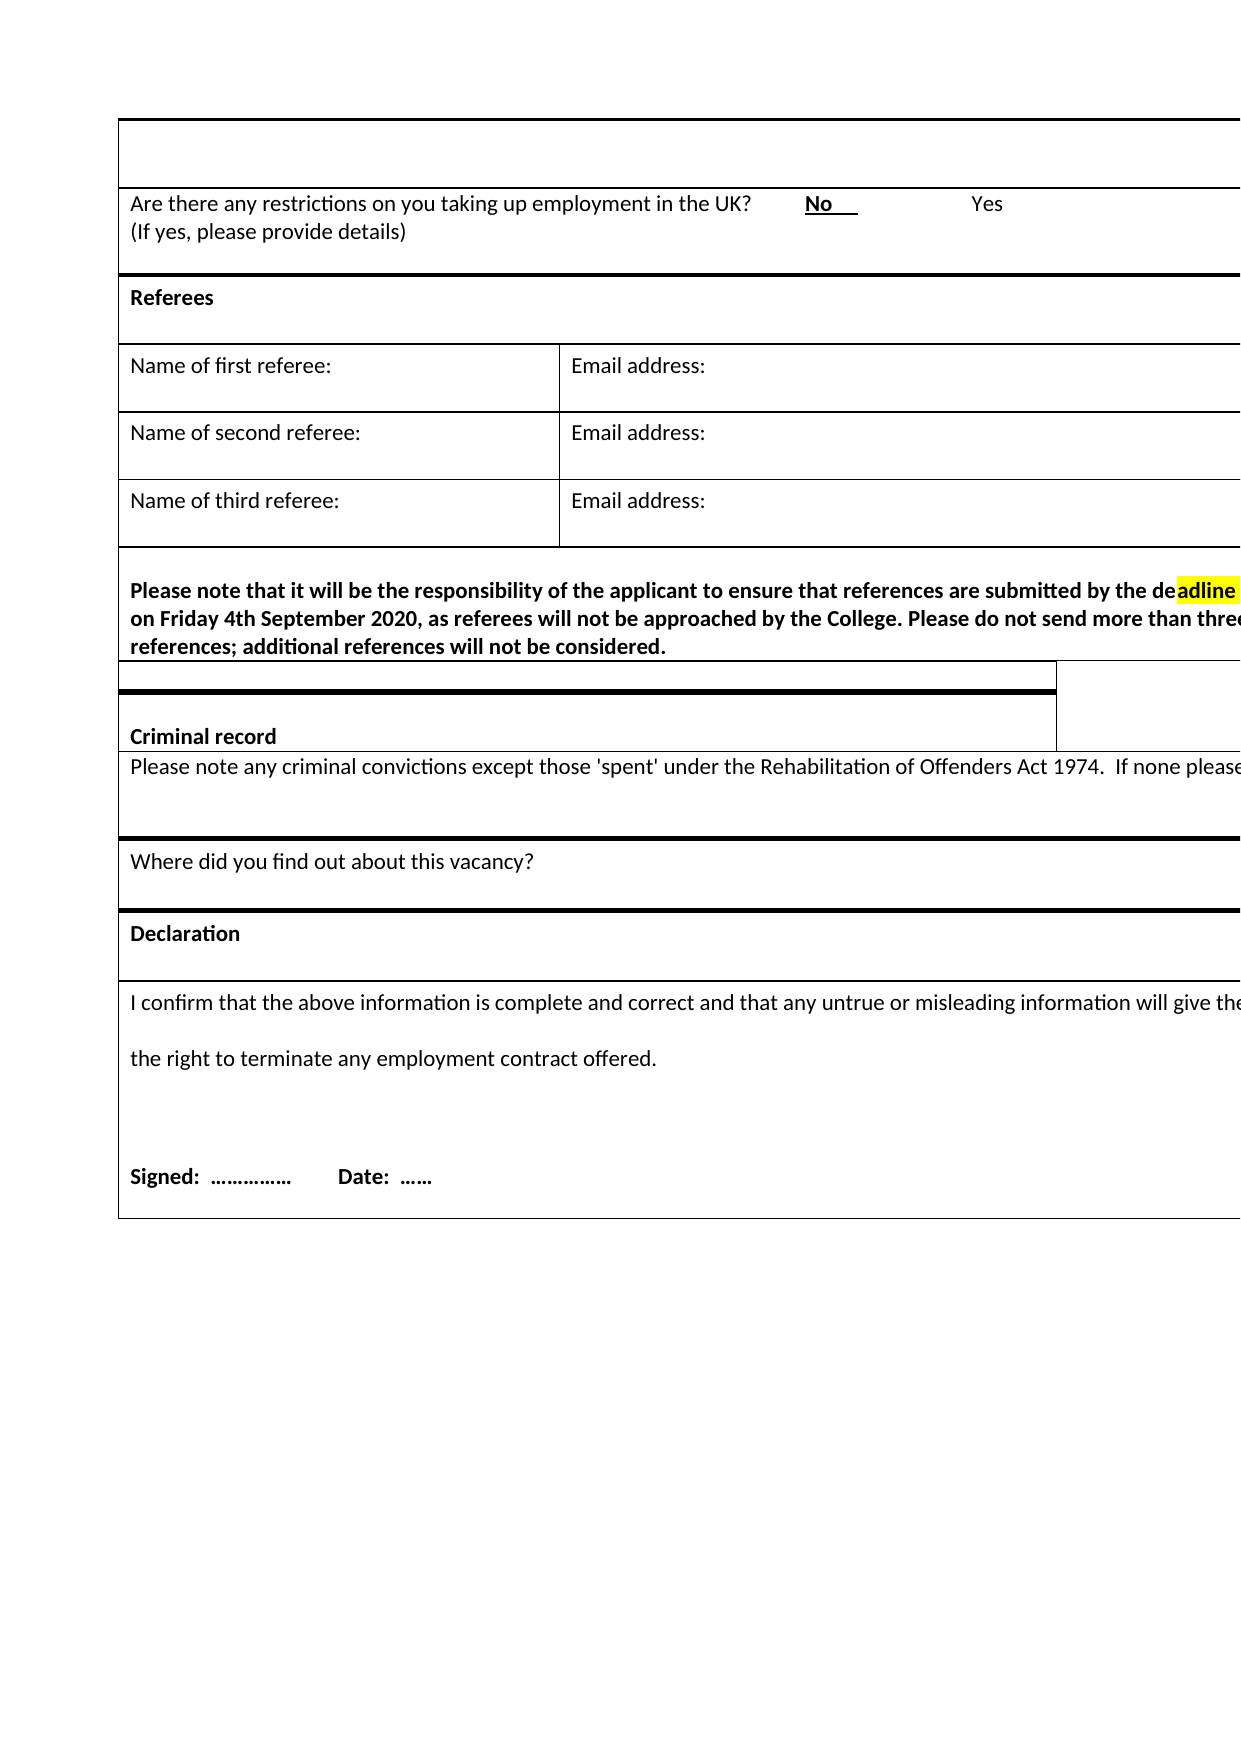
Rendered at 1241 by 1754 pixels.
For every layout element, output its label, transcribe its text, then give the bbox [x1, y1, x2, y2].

table_cell Criminal record [119, 695, 1056, 751]
table_cell Referees [119, 277, 1240, 343]
table_cell Please note any criminal convictions except those 'spent' under the Rehabilitation of Offenders Act 1974. If none please state. [119, 752, 1240, 836]
table_cell Email address: [560, 345, 1240, 411]
table_cell Email address: [560, 413, 1240, 479]
table_cell [119, 662, 1056, 689]
table_cell Declaration [119, 913, 1240, 980]
table_cell Where did you find out about this vacancy? [119, 841, 1240, 908]
table_cell Please note that it will be the responsibility of the applicant to ensure that references are submitted by the deadline of 12 noon, on Friday 4th September 2020, as referees will not be approached by the College. Please do not send more than three references; additional references will not be considered. [119, 548, 1240, 660]
table_cell Are there any restrictions on you taking up employment in the UK? No Yes (If yes, please provide details) [119, 189, 1240, 273]
table_cell Name of second referee: [119, 413, 559, 479]
table_cell Email address: [560, 480, 1240, 546]
table_cell Name of third referee: [119, 480, 559, 546]
table_cell [119, 121, 1240, 187]
table_cell Name of first referee: [119, 345, 559, 411]
table_cell I confirm that the above information is complete and correct and that any untrue or misleading information will give the Colleges the right to terminate any employment contract offered. Signed: …………… Date: …… [119, 982, 1240, 1218]
